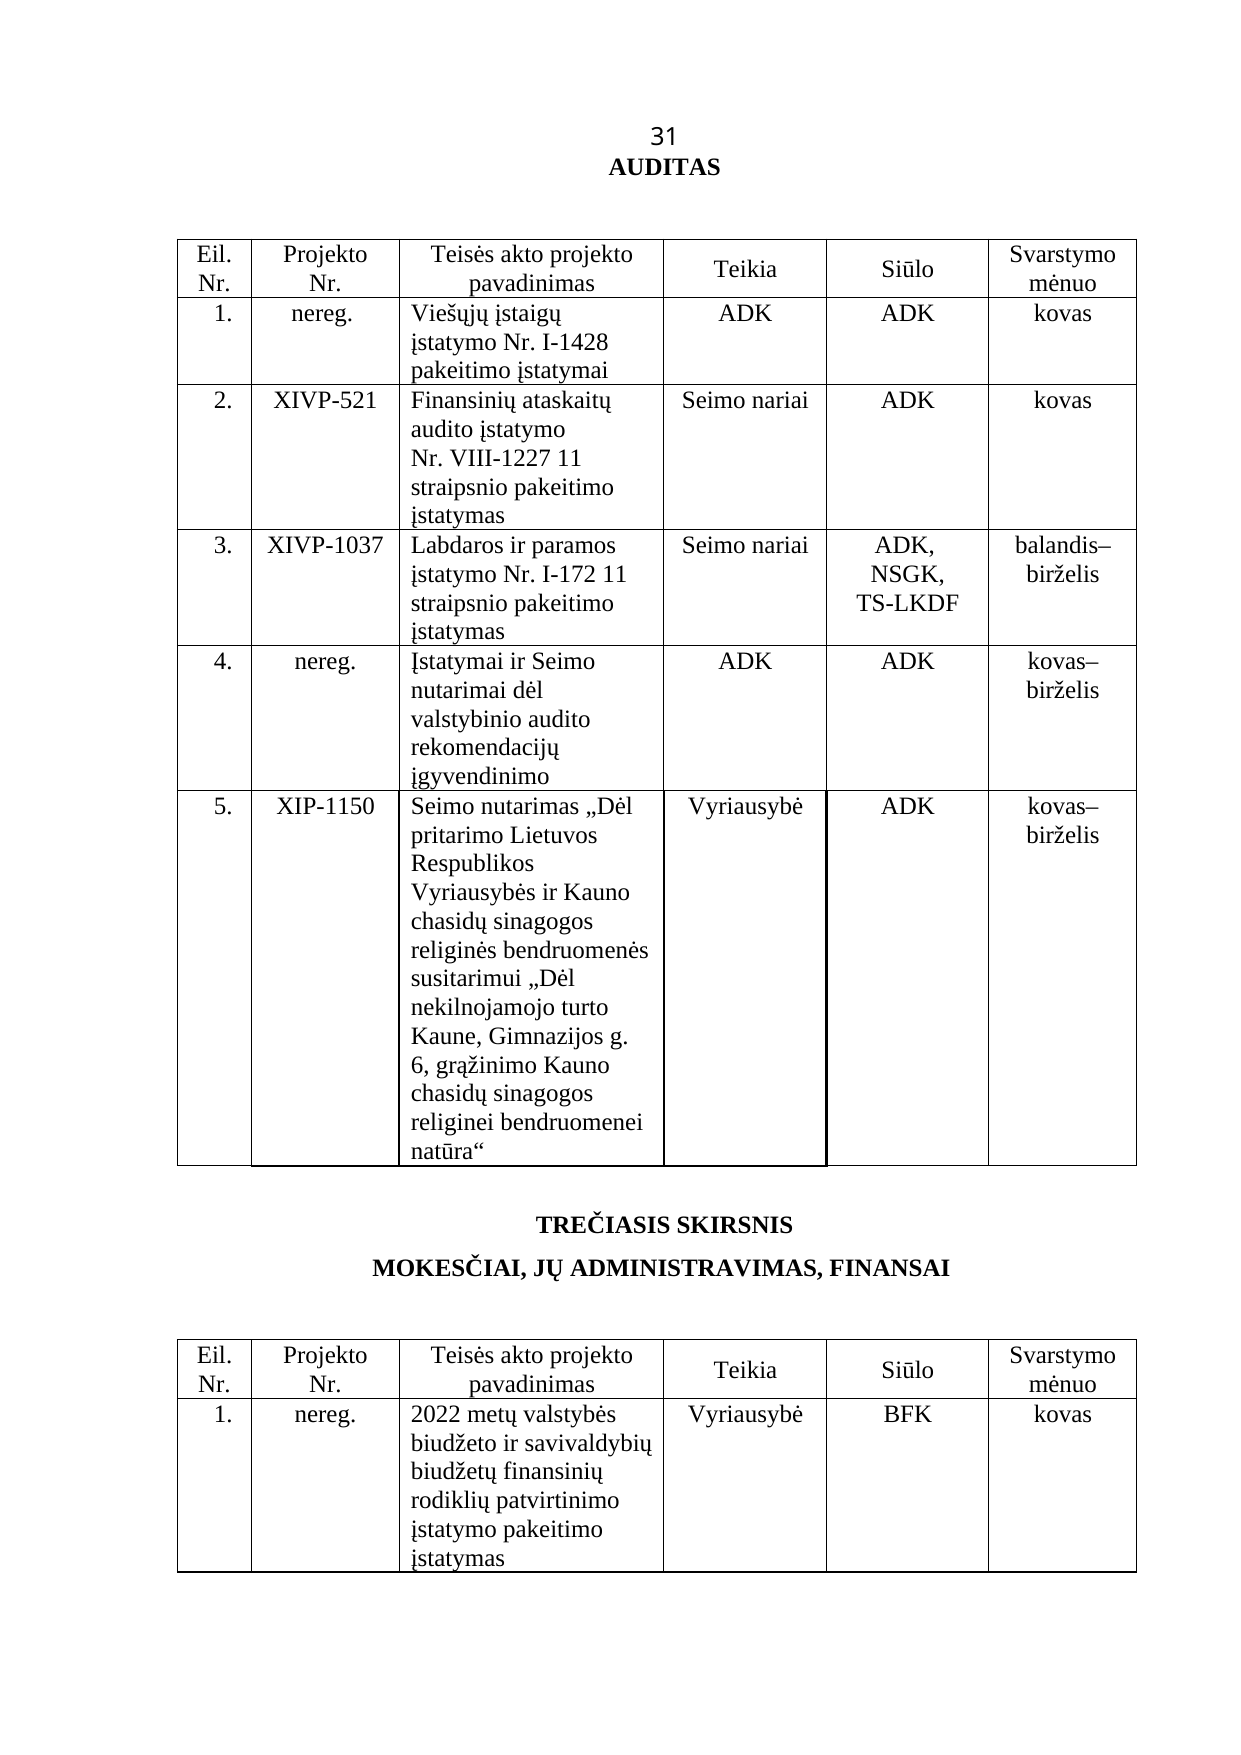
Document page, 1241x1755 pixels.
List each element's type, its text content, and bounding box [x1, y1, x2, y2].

table_cell [178, 791, 251, 1165]
table_cell [178, 530, 251, 645]
table_header Svarstymo mėnuo [989, 1340, 1136, 1398]
table_cell XIVP-1037 [252, 530, 399, 645]
table_cell [178, 298, 251, 384]
table_cell [178, 1399, 251, 1571]
table_cell nereg. [252, 1399, 399, 1571]
text MOKESČIAI, JŲ ADMINISTRAVIMAS, FINANSAI [177, 1253, 1152, 1282]
table_cell BFK [827, 1399, 988, 1571]
table_cell 2022 metų valstybės biudžeto ir savivaldybių biudžetų finansinių rodiklių patvirtinimo įstatymo pakeitimo įstatymas [400, 1399, 663, 1571]
table_cell Vyriausybė [665, 791, 825, 1165]
table_cell Vyriausybė [664, 1399, 826, 1571]
table_header Teisės akto projekto pavadinimas [400, 240, 663, 297]
table_cell Seimo nariai [664, 385, 826, 529]
table_cell ADK, NSGK, TS-LKDF [827, 530, 988, 645]
text AUDITAS [177, 152, 1152, 181]
table_cell Seimo nutarimas „Dėl pritarimo Lietuvos Respublikos Vyriausybės ir Kauno chasidų sinagogos religinės bendruomenės susitarimui „Dėl nekilnojamojo turto Kaune, Gimnazijos g. 6, grąžinimo Kauno chasidų sinagogos religinei bendruomenei natūra“ [400, 791, 663, 1165]
table_cell nereg. [252, 298, 399, 384]
table_cell XIP-1150 [252, 791, 398, 1165]
table_header Siūlo [827, 240, 988, 297]
table_header Projekto Nr. [252, 1340, 399, 1398]
table_cell ADK [827, 385, 988, 529]
table_header Teikia [664, 240, 826, 297]
table_cell balandis–birželis [989, 530, 1136, 645]
table_cell ADK [664, 298, 826, 384]
table_header Projekto Nr. [252, 240, 399, 297]
table_cell kovas–birželis [989, 791, 1136, 1165]
table_cell nereg. [252, 646, 399, 790]
table_header Teikia [664, 1340, 826, 1398]
table_cell Įstatymai ir Seimo nutarimai dėl valstybinio audito rekomendacijų įgyvendinimo [400, 646, 663, 790]
table_cell kovas [989, 385, 1136, 529]
table_header Svarstymo mėnuo [989, 240, 1136, 297]
table_cell Labdaros ir paramos įstatymo Nr. I-172 11 straipsnio pakeitimo įstatymas [400, 530, 663, 645]
table_cell ADK [827, 298, 988, 384]
table_cell ADK [827, 646, 988, 790]
table_header Siūlo [827, 1340, 988, 1398]
table_cell kovas [989, 1399, 1136, 1571]
table_cell ADK [828, 791, 988, 1165]
table_header Eil. Nr. [178, 1340, 251, 1398]
table_header Teisės akto projekto pavadinimas [400, 1340, 663, 1398]
table_cell Viešųjų įstaigų įstatymo Nr. I-1428 pakeitimo įstatymai [400, 298, 663, 384]
text TREČIASIS SKIRSNIS [177, 1210, 1152, 1239]
table_cell ADK [664, 646, 826, 790]
table_cell Finansinių ataskaitų audito įstatymo Nr. VIII-1227 11 straipsnio pakeitimo įstatymas [400, 385, 663, 529]
table_cell [178, 385, 251, 529]
table_cell [178, 646, 251, 790]
table_cell Seimo nariai [664, 530, 826, 645]
table_cell XIVP-521 [252, 385, 399, 529]
table_cell kovas [989, 298, 1136, 384]
table_cell kovas–birželis [989, 646, 1136, 790]
table_header Eil. Nr. [178, 240, 251, 297]
